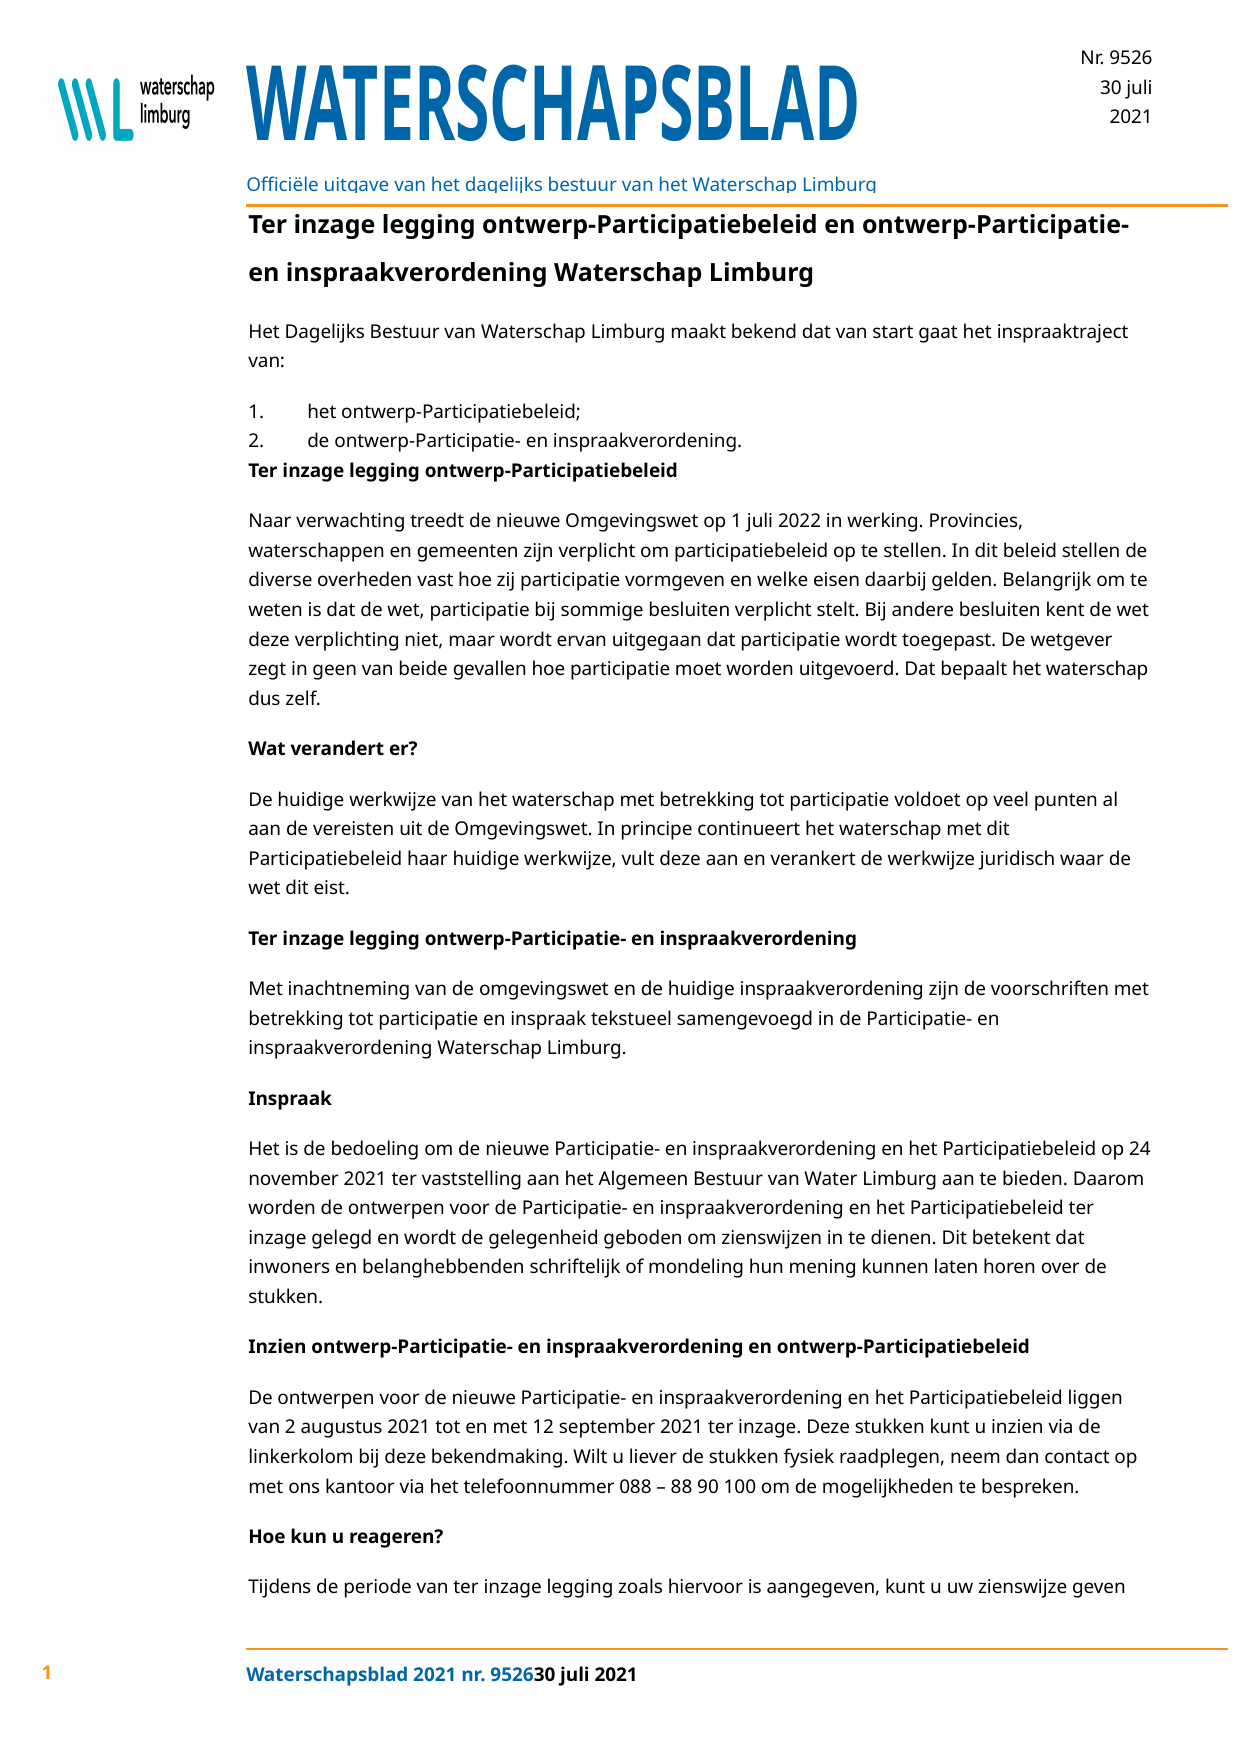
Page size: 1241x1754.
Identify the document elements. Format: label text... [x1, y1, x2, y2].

text Het is de bedoeling om de nieuwe Participatie- en inspraakverordening en het Participatiebeleid op 24 november 2021 ter vaststelling aan het Algemeen Bestuur van Water Limburg aan te bieden. Daarom worden de ontwerpen voor de Participatie- en inspraakverordening en het Participatiebeleid ter inzage gelegd en wordt de gelegenheid geboden om zienswijzen in te dienen. Dit betekent dat inwoners en belanghebbenden schriftelijk of mondeling hun mening kunnen laten horen over de stukken. [248, 1135, 1152, 1309]
text Inspraak [248, 1085, 1152, 1111]
text Met inachtneming van de omgevingswet en de huidige inspraakverordening zijn de voorschriften met betrekking tot participatie en inspraak tekstueel samengevoegd in de Participatie- en inspraakverordening Waterschap Limburg. [248, 975, 1152, 1060]
text De ontwerpen voor de nieuwe Participatie- en inspraakverordening en het Participatiebeleid liggen van 2 augustus 2021 tot en met 12 september 2021 ter inzage. Deze stukken kunt u inzien via de linkerkolom bij deze bekendmaking. Wilt u liever de stukken fysiek raadplegen, neem dan contact op met ons kantoor via het telefoonnummer 088 – 88 90 100 om de mogelijkheden te bespreken. [248, 1384, 1152, 1499]
text Wat verandert er? [248, 735, 1152, 761]
text De huidige werkwijze van het waterschap met betrekking tot participatie voldoet op veel punten al aan de vereisten uit de Omgevingswet. In principe continueert het waterschap met dit Participatiebeleid haar huidige werkwijze, vult deze aan en verankert de werkwijze juridisch waar de wet dit eist. [248, 786, 1152, 900]
text Tijdens de periode van ter inzage legging zoals hiervoor is aangegeven, kunt u uw zienswijze geven [248, 1574, 1152, 1599]
text Hoe kun u reageren? [248, 1523, 1152, 1549]
text Ter inzage legging ontwerp-Participatiebeleid en ontwerp-Participatie- en inspraakverordening Waterschap Limburg [248, 207, 1152, 288]
text Ter inzage legging ontwerp-Participatiebeleid [248, 457, 1152, 483]
text Naar verwachting treedt de nieuwe Omgevingswet op 1 juli 2022 in werking. Provincies, waterschappen en gemeenten zijn verplicht om participatiebeleid op te stellen. In dit beleid stellen de diverse overheden vast hoe zij participatie vormgeven en welke eisen daarbij gelden. Belangrijk om te weten is dat de wet, participatie bij sommige besluiten verplicht stelt. Bij andere besluiten kent de wet deze verplichting niet, maar wordt ervan uitgegaan dat participatie wordt toegepast. De wetgever zegt in geen van beide gevallen hoe participatie moet worden uitgevoerd. Dat bepaalt het waterschap dus zelf. [248, 507, 1152, 711]
text Ter inzage legging ontwerp-Participatie- en inspraakverordening [248, 925, 1152, 951]
text Het Dagelijks Bestuur van Waterschap Limburg maakt bekend dat van start gaat het inspraaktraject van: [248, 318, 1152, 373]
list de ontwerp-Participatie- en inspraakverordening. [248, 427, 1152, 453]
picture [41, 47, 231, 172]
list het ontwerp-Participatiebeleid; [248, 398, 1152, 424]
text Inzien ontwerp-Participatie- en inspraakverordening en ontwerp-Participatiebeleid [248, 1334, 1152, 1359]
